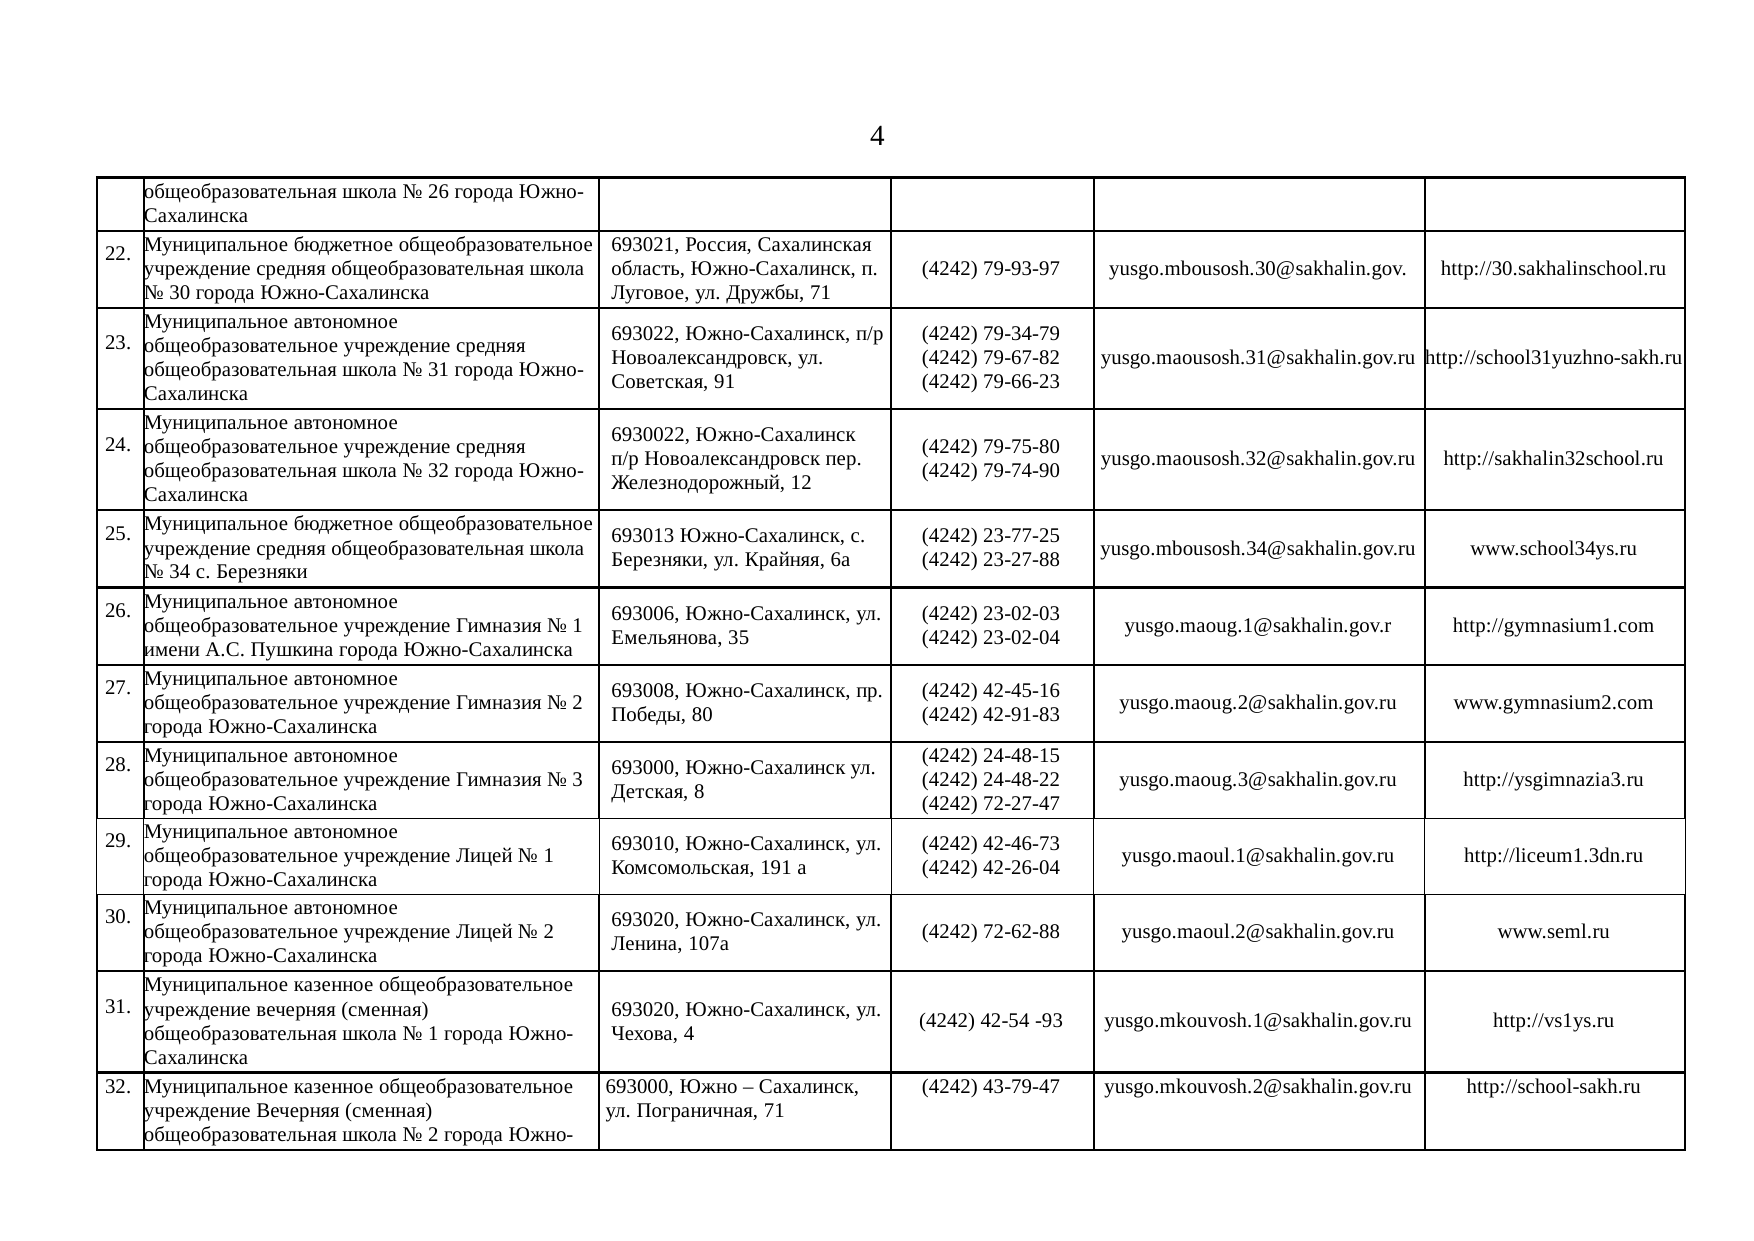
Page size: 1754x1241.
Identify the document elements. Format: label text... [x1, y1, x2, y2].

table_cell yusgo.maousosh.32@sakhalin.gov.ru [1095, 410, 1424, 509]
table_cell 693020, Южно-Сахалинск, ул. Ленина, 107а [600, 895, 890, 970]
table_cell 6930022, Южно-Сахалинск п/р Новоалександровск пер. Железнодорожный, 12 [600, 410, 890, 509]
table_cell 693022, Южно-Сахалинск, п/р Новоалександровск, ул. Советская, 91 [600, 309, 890, 408]
table_cell [1095, 179, 1424, 229]
table_cell 693013 Южно-Сахалинск, c. Березняки, ул. Крайняя, 6а [600, 511, 890, 586]
table_cell Муниципальное автономное общеобразовательное учреждение Лицей № 2 города Южно-Сахалинска [145, 895, 598, 970]
table_cell yusgo.mkouvosh.2@sakhalin.gov.ru [1095, 1074, 1424, 1149]
table_cell [98, 410, 143, 509]
table_cell (4242) 79-93-97 [892, 232, 1093, 307]
table_cell yusgo.mbousosh.30@sakhalin.gov. [1095, 232, 1424, 307]
table_cell http://school31yuzhno-sakh.ru [1426, 309, 1684, 408]
table_cell yusgo.maoul.1@sakhalin.gov.ru [1094, 819, 1424, 894]
table_cell http://gymnasium1.com [1426, 589, 1684, 663]
table_cell yusgo.maoug.1@sakhalin.gov.r [1095, 589, 1424, 663]
table_cell www.gymnasium2.com [1426, 666, 1684, 741]
table_cell 693010, Южно-Сахалинск, ул. Комсомольская, 191 а [600, 819, 891, 894]
table_cell Муниципальное автономное общеобразовательное учреждение Лицей № 1 города Южно-Сахалинска [144, 819, 599, 894]
table_cell [892, 179, 1093, 229]
table_cell Муниципальное автономное общеобразовательное учреждение средняя общеобразовательная школа № 32 города Южно-Сахалинска [145, 410, 598, 509]
table_cell Муниципальное казенное общеобразовательное учреждение вечерняя (сменная) общеобразовательная школа № 1 города Южно-Сахалинска [145, 972, 598, 1071]
table_cell (4242) 23-77-25 (4242) 23-27-88 [892, 511, 1093, 586]
table_cell yusgo.maoug.3@sakhalin.gov.ru [1095, 743, 1424, 818]
table_cell 693006, Южно-Сахалинск, ул. Емельянова, 35 [600, 589, 890, 663]
table_cell [98, 179, 143, 229]
table_cell [1426, 179, 1684, 229]
table_cell (4242) 23-02-03 (4242) 23-02-04 [892, 589, 1093, 663]
table_cell Муниципальное бюджетное общеобразовательное учреждение средняя общеобразовательная школа № 30 города Южно-Сахалинска [145, 232, 598, 307]
table_cell www.seml.ru [1426, 895, 1684, 970]
table_cell [98, 895, 143, 970]
table_cell [98, 511, 143, 586]
table_cell http://school-sakh.ru [1426, 1074, 1684, 1149]
table_cell http://vs1ys.ru [1426, 972, 1684, 1071]
table_cell 693008, Южно-Сахалинск, пр. Победы, 80 [600, 666, 890, 741]
table_cell Муниципальное бюджетное общеобразовательное учреждение средняя общеобразовательная школа № 34 с. Березняки [145, 511, 598, 586]
table_cell (4242) 42-45-16 (4242) 42-91-83 [892, 666, 1093, 741]
table_cell (4242) 79-75-80 (4242) 79-74-90 [892, 410, 1093, 509]
table_cell 693000, Южно-Сахалинск ул. Детская, 8 [600, 743, 890, 818]
table_cell [98, 1074, 143, 1149]
table_cell Муниципальное автономное общеобразовательное учреждение Гимназия № 3 города Южно-Сахалинска [145, 743, 598, 818]
table_cell 693021, Россия, Сахалинская область, Южно-Сахалинск, п. Луговое, ул. Дружбы, 71 [600, 232, 890, 307]
table_cell (4242) 42-54 -93 [892, 972, 1093, 1071]
table_cell [97, 819, 143, 894]
table_cell Муниципальное автономное общеобразовательное учреждение Гимназия № 2 города Южно-Сахалинска [145, 666, 598, 741]
table_cell http://liceum1.3dn.ru [1425, 819, 1685, 894]
table_cell (4242) 43-79-47 [892, 1074, 1093, 1149]
table_cell (4242) 79-34-79 (4242) 79-67-82 (4242) 79-66-23 [892, 309, 1093, 408]
table_cell [98, 232, 143, 307]
table_cell Муниципальное автономное общеобразовательное учреждение средняя общеобразовательная школа № 31 города Южно-Сахалинска [145, 309, 598, 408]
table_cell (4242) 24-48-15 (4242) 24-48-22 (4242) 72-27-47 [892, 743, 1093, 818]
table_cell [600, 179, 890, 229]
table_cell [98, 743, 143, 818]
table_cell общеобразовательная школа № 26 города Южно-Сахалинска [145, 179, 598, 229]
table_cell (4242) 42-46-73 (4242) 42-26-04 [892, 819, 1093, 894]
table_cell www.school34ys.ru [1426, 511, 1684, 586]
table_cell http://30.sakhalinschool.ru [1426, 232, 1684, 307]
table_cell [98, 309, 143, 408]
table_cell yusgo.maousosh.31@sakhalin.gov.ru [1095, 309, 1424, 408]
table_cell [98, 666, 143, 741]
table_cell yusgo.maoug.2@sakhalin.gov.ru [1095, 666, 1424, 741]
table_cell [98, 589, 143, 663]
table_cell Муниципальное автономное общеобразовательное учреждение Гимназия № 1 имени А.С. Пушкина города Южно-Сахалинска [145, 589, 598, 663]
table_cell http://ysgimnazia3.ru [1426, 743, 1684, 818]
table_cell yusgo.mkouvosh.1@sakhalin.gov.ru [1095, 972, 1424, 1071]
table_cell (4242) 72-62-88 [892, 895, 1093, 970]
table_cell 693020, Южно-Сахалинск, ул. Чехова, 4 [600, 972, 890, 1071]
table_cell [98, 972, 143, 1071]
table_cell http://sakhalin32school.ru [1426, 410, 1684, 509]
table_cell 693000, Южно – Сахалинск, ул. Пограничная, 71 [600, 1074, 890, 1149]
table_cell yusgo.mbousosh.34@sakhalin.gov.ru [1095, 511, 1424, 586]
table_cell yusgo.maoul.2@sakhalin.gov.ru [1095, 895, 1424, 970]
table_cell Муниципальное казенное общеобразовательное учреждение Вечерняя (сменная) общеобразовательная школа № 2 города Южно- [145, 1074, 598, 1149]
